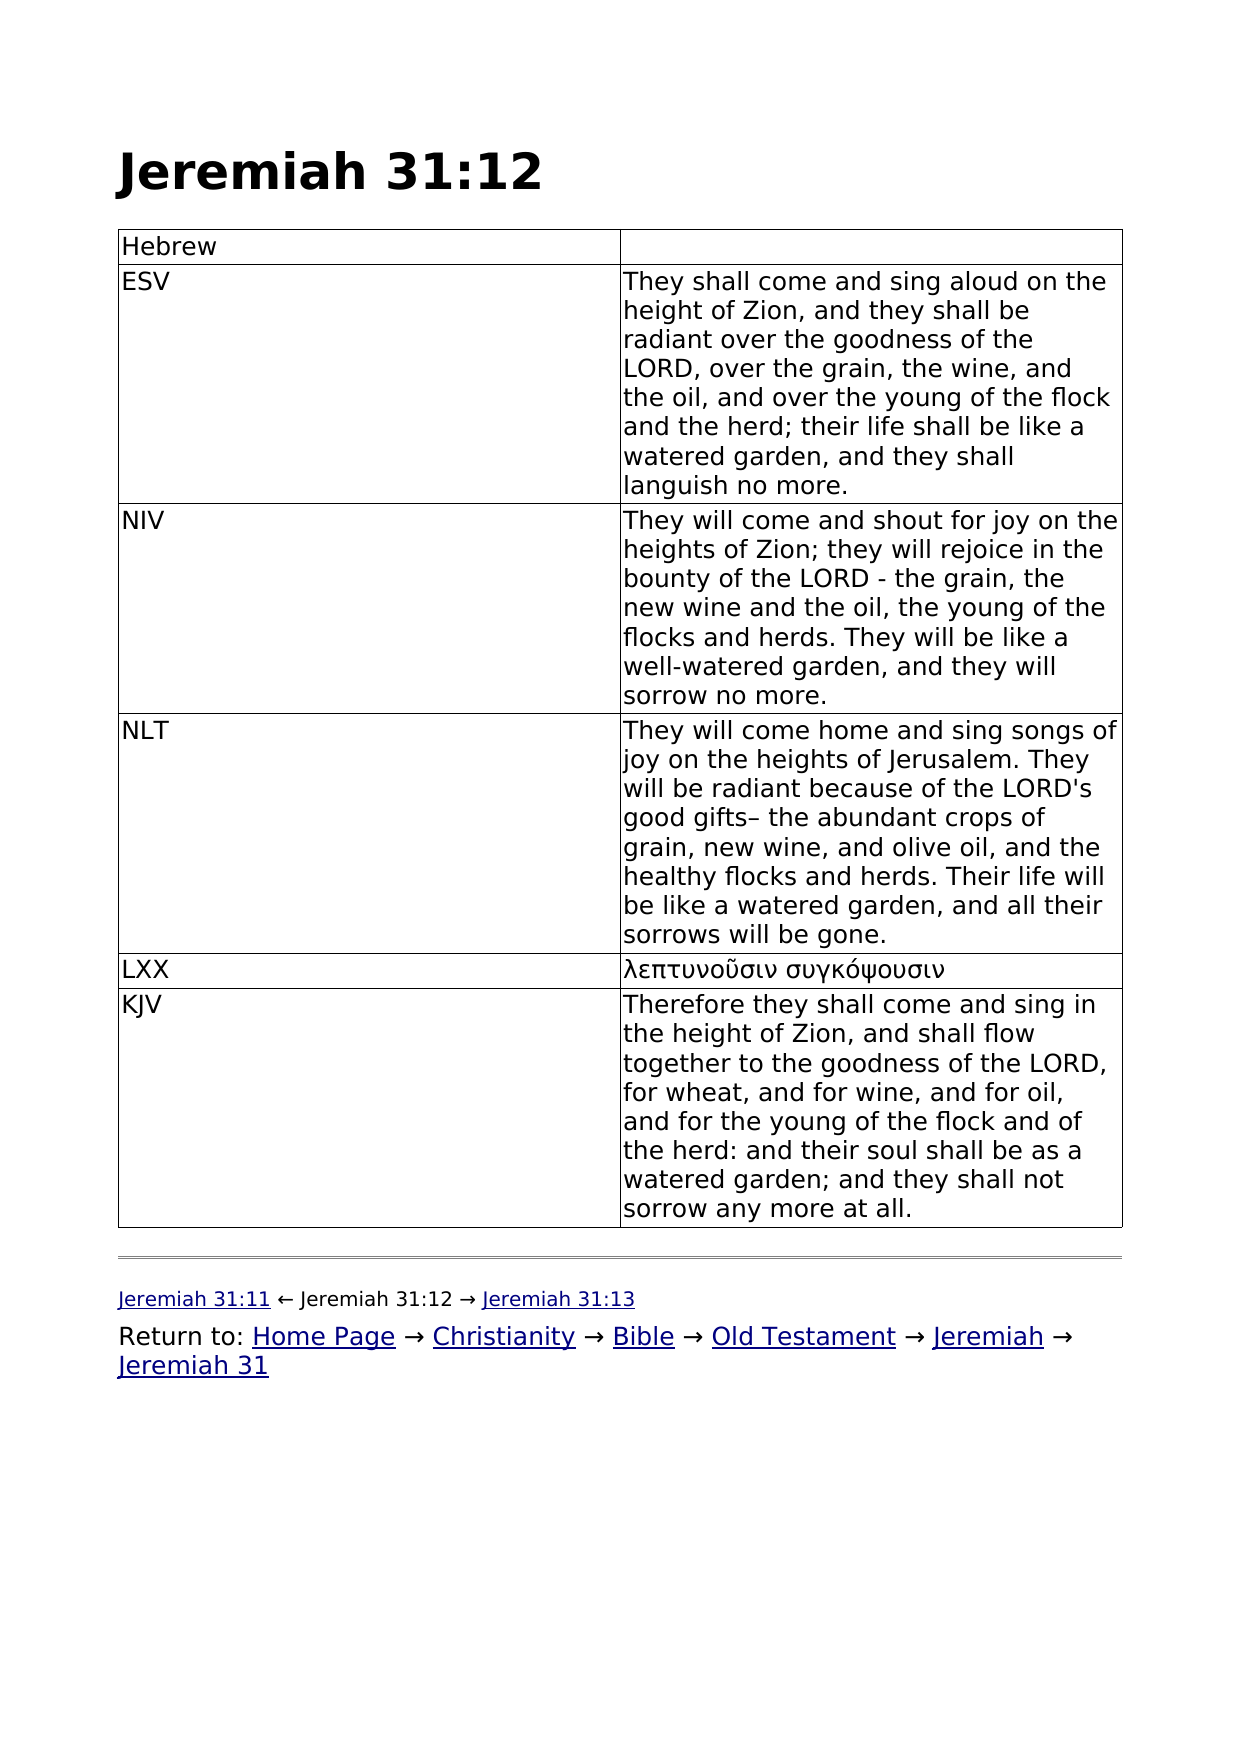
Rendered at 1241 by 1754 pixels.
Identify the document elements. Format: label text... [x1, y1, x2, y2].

table_cell They will come and shout for joy on the heights of Zion; they will rejoice in the bounty of the LORD - the grain, the new wine and the oil, the young of the flocks and herds. They will be like a well-watered garden, and they will sorrow no more. [621, 504, 1122, 713]
table_cell LXX [119, 954, 620, 987]
table_cell NLT [119, 714, 620, 952]
text Jeremiah 31:11 ← Jeremiah 31:12 → Jeremiah 31:13 [118, 1288, 1122, 1322]
table_cell NIV [119, 504, 620, 713]
table_cell λεπτυνοῦσιν συγκόψουσιν [621, 954, 1122, 987]
table_header Hebrew [119, 230, 620, 264]
table_cell ESV [119, 265, 620, 503]
text Return to: Home Page → Christianity → Bible → Old Testament → Jeremiah → Jeremiah 31 [118, 1322, 1122, 1380]
table_cell They shall come and sing aloud on the height of Zion, and they shall be radiant over the goodness of the LORD, over the grain, the wine, and the oil, and over the young of the flock and the herd; their life shall be like a watered garden, and they shall languish no more. [621, 265, 1122, 503]
table_cell Therefore they shall come and sing in the height of Zion, and shall flow together to the goodness of the LORD, for wheat, and for wine, and for oil, and for the young of the flock and of the herd: and their soul shall be as a watered garden; and they shall not sorrow any more at all. [621, 989, 1122, 1227]
table_header [621, 230, 1122, 264]
table_cell KJV [119, 989, 620, 1227]
table_cell They will come home and sing songs of joy on the heights of Jerusalem. They will be radiant because of the LORD's good gifts– the abundant crops of grain, new wine, and olive oil, and the healthy flocks and herds. Their life will be like a watered garden, and all their sorrows will be gone. [621, 714, 1122, 952]
subtitle Jeremiah 31:12 [118, 143, 1122, 201]
